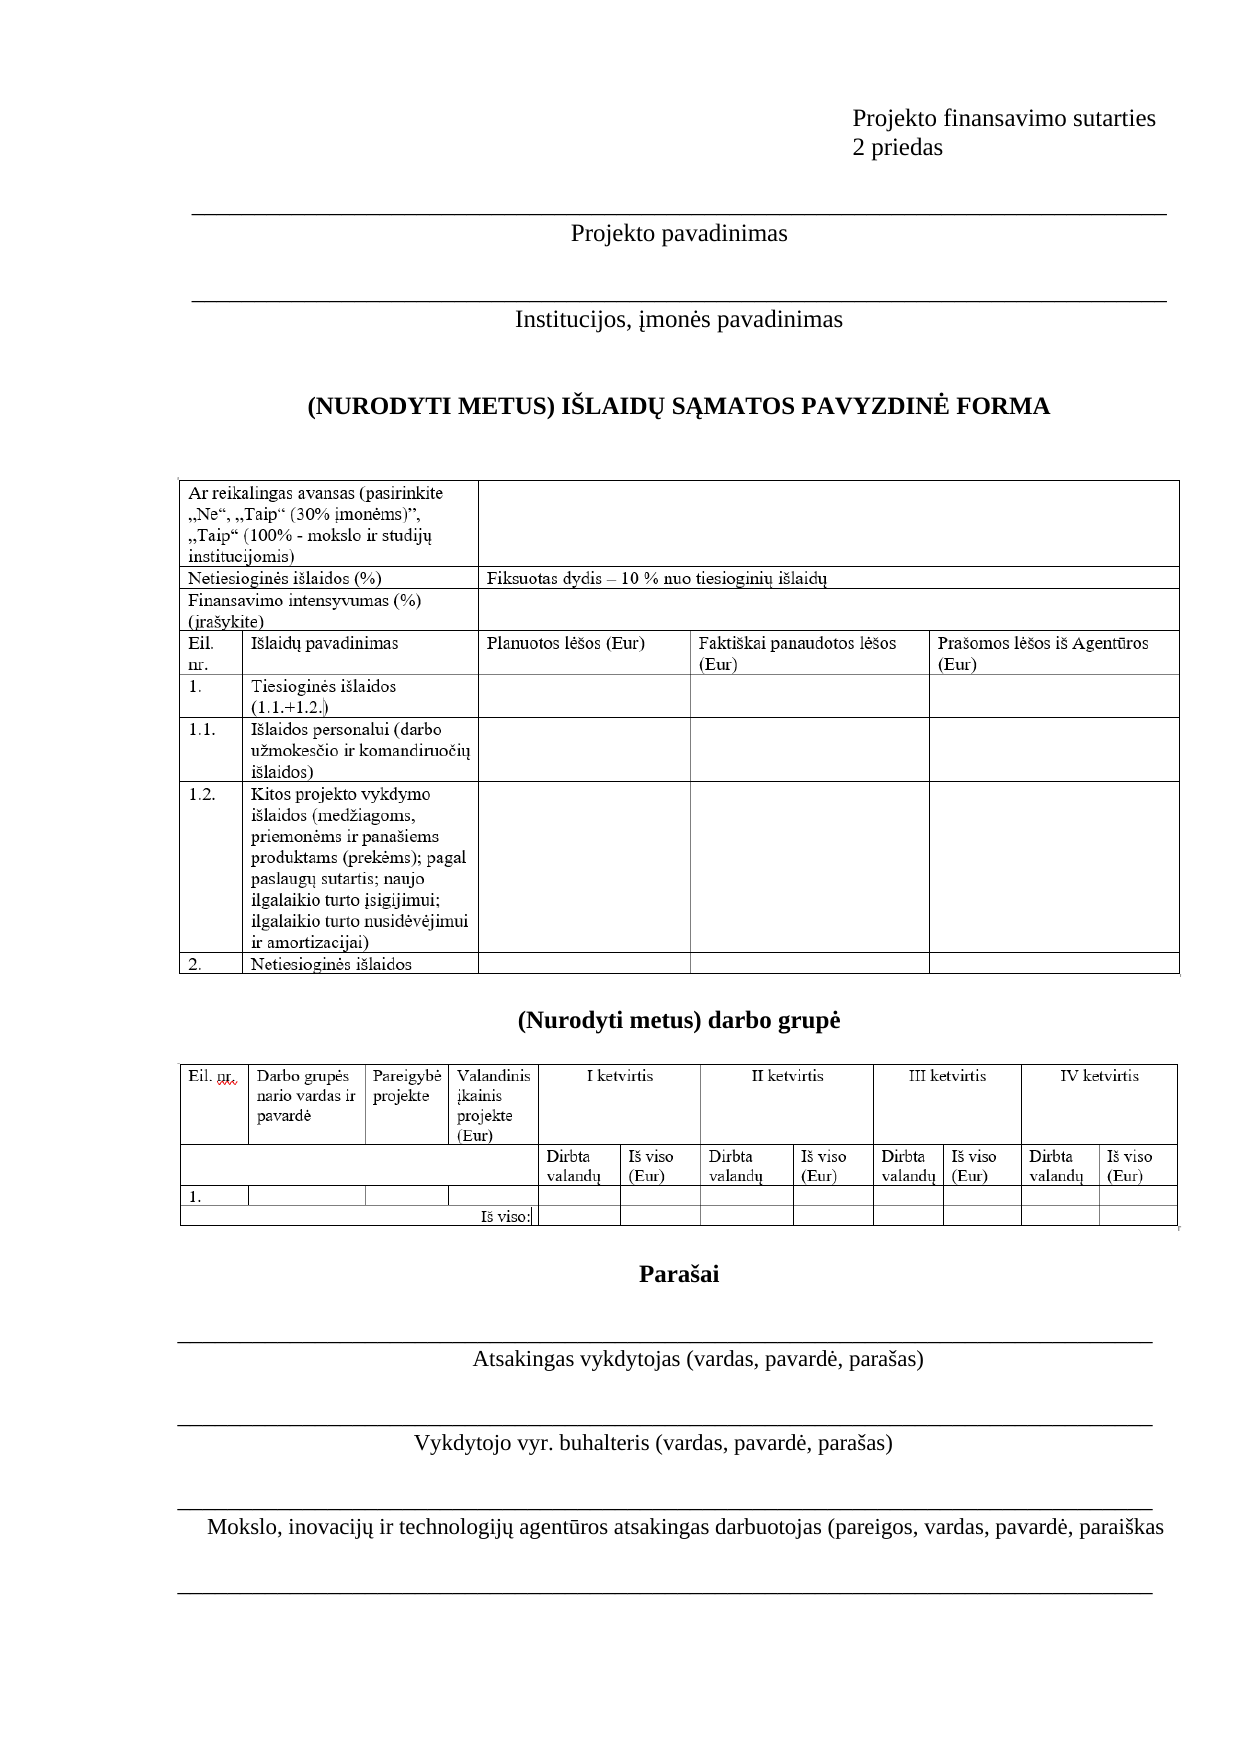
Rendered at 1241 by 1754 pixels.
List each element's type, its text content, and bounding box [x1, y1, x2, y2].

text ______________________________________________________________________________ [177, 1317, 1181, 1345]
text Parašai [177, 1259, 1181, 1288]
text ______________________________________________________________________________ [177, 189, 1181, 218]
text Projekto finansavimo sutarties [852, 103, 1181, 132]
text (Nurodyti metus) darbo grupė [177, 1006, 1181, 1034]
text ______________________________________________________________________________ [177, 276, 1181, 304]
text Projekto pavadinimas [177, 218, 1181, 247]
text Atsakingas vykdytojas (vardas, pavardė, parašas) [177, 1345, 1181, 1372]
text ______________________________________________________________________________ [177, 1568, 1181, 1597]
text (NURODYTI METUS) IŠLAIDŲ SĄMATOS PAVYZDINĖ FORMA [177, 391, 1181, 419]
text Institucijos, įmonės pavadinimas [177, 304, 1181, 333]
text ______________________________________________________________________________ [177, 1484, 1181, 1513]
text Vykdytojo vyr. buhalteris (vardas, pavardė, parašas) [177, 1429, 1181, 1456]
text Mokslo, inovacijų ir technologijų agentūros atsakingas darbuotojas (pareigos, vardas, pavardė, paraiškas [177, 1513, 1181, 1539]
text 2 priedas [852, 132, 1181, 161]
text ______________________________________________________________________________ [177, 1400, 1181, 1429]
